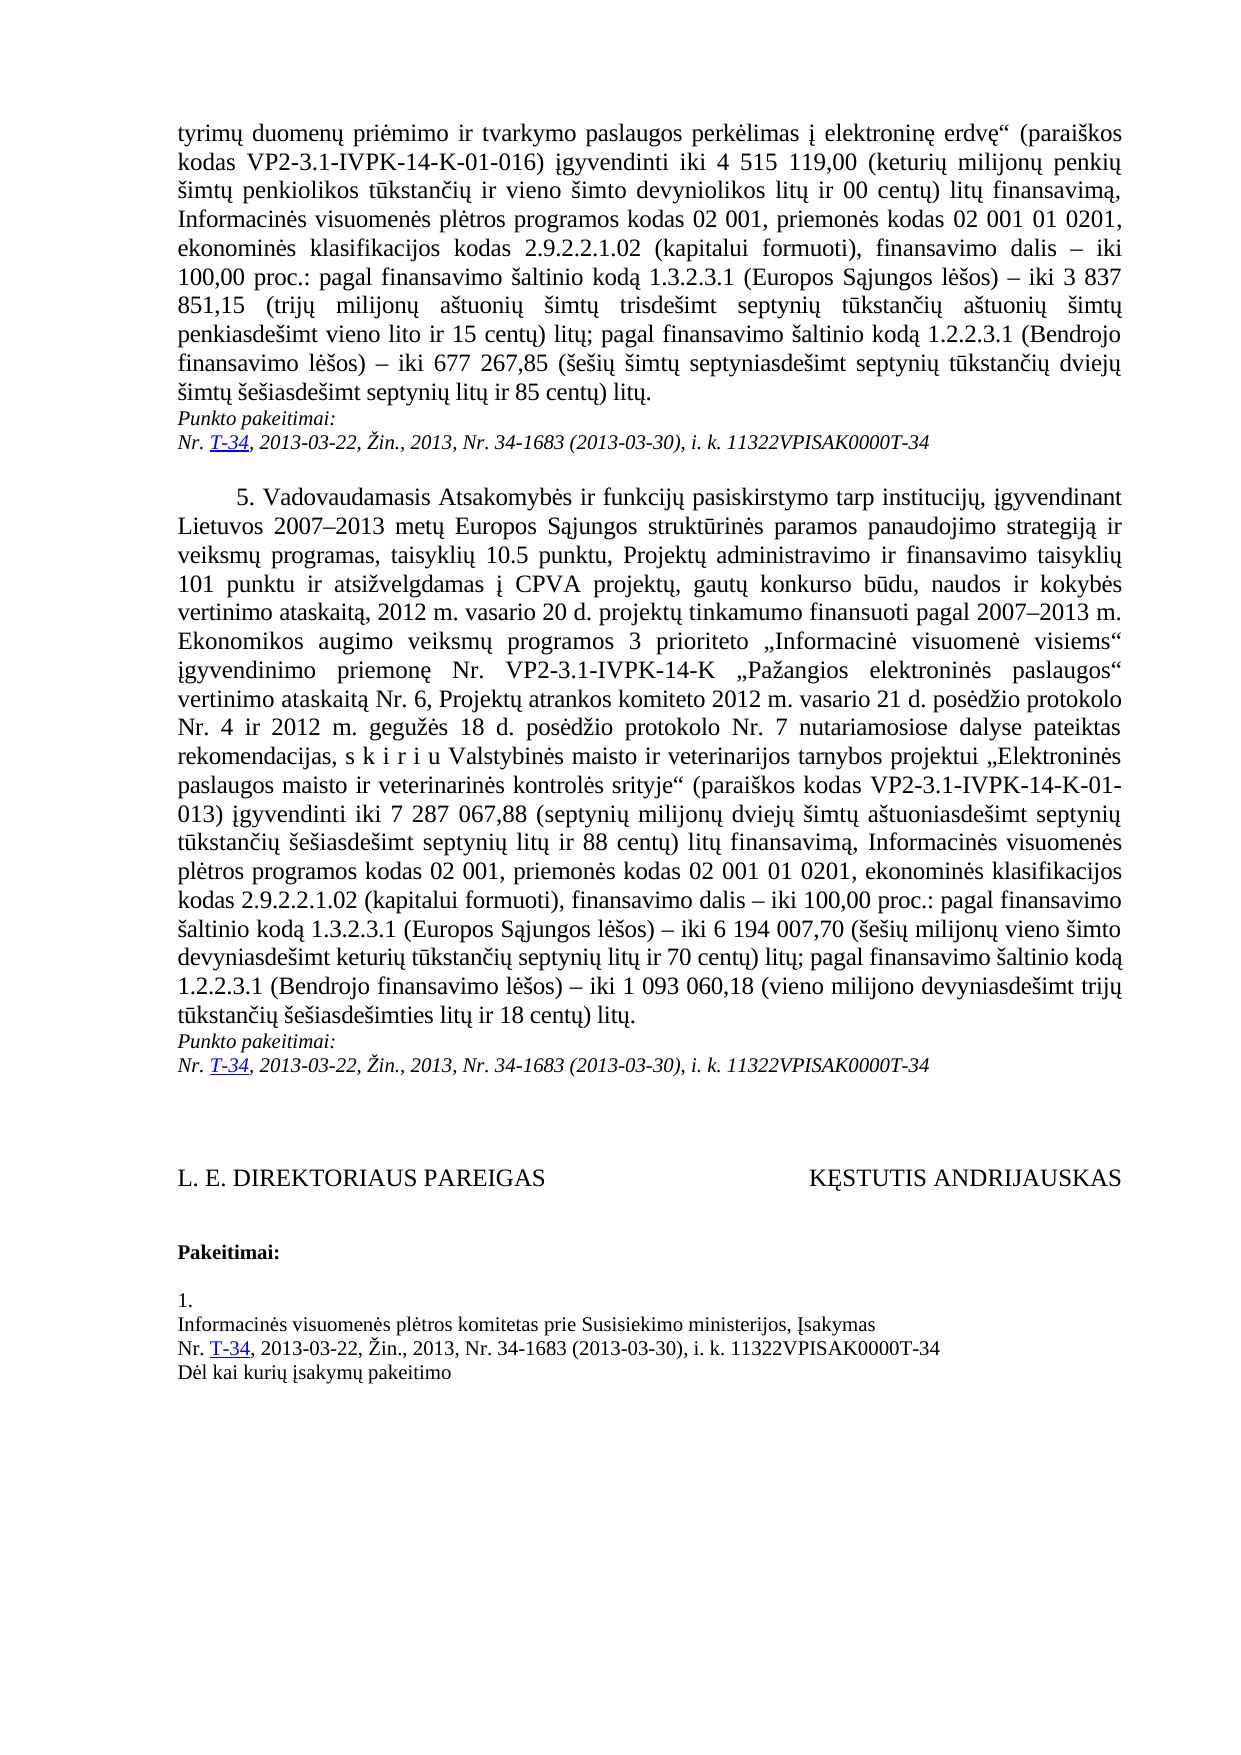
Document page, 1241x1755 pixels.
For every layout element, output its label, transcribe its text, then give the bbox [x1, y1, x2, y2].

text tyrimų duomenų priėmimo ir tvarkymo paslaugos perkėlimas į elektroninę erdvę“ (paraiškos kodas VP2-3.1-IVPK-14-K-01-016) įgyvendinti iki 4 515 119,00 (keturių milijonų penkių šimtų penkiolikos tūkstančių ir vieno šimto devyniolikos litų ir 00 centų) litų finansavimą, Informacinės visuomenės plėtros programos kodas 02 001, priemonės kodas 02 001 01 0201, ekonominės klasifikacijos kodas 2.9.2.2.1.02 (kapitalui formuoti), finansavimo dalis – iki 100,00 proc.: pagal finansavimo šaltinio kodą 1.3.2.3.1 (Europos Sąjungos lėšos) – iki 3 837 851,15 (trijų milijonų aštuonių šimtų trisdešimt septynių tūkstančių aštuonių šimtų penkiasdešimt vieno lito ir 15 centų) litų; pagal finansavimo šaltinio kodą 1.2.2.3.1 (Bendrojo finansavimo lėšos) – iki 677 267,85 (šešių šimtų septyniasdešimt septynių tūkstančių dviejų šimtų šešiasdešimt septynių litų ir 85 centų) litų. [177, 118, 1122, 406]
text 5. Vadovaudamasis Atsakomybės ir funkcijų pasiskirstymo tarp institucijų, įgyvendinant Lietuvos 2007–2013 metų Europos Sąjungos struktūrinės paramos panaudojimo strategiją ir veiksmų programas, taisyklių 10.5 punktu, Projektų administravimo ir finansavimo taisyklių 101 punktu ir atsižvelgdamas į CPVA projektų, gautų konkurso būdu, naudos ir kokybės vertinimo ataskaitą, 2012 m. vasario 20 d. projektų tinkamumo finansuoti pagal 2007–2013 m. Ekonomikos augimo veiksmų programos 3 prioriteto „Informacinė visuomenė visiems“ įgyvendinimo priemonę Nr. VP2-3.1-IVPK-14-K „Pažangios elektroninės paslaugos“ vertinimo ataskaitą Nr. 6, Projektų atrankos komiteto 2012 m. vasario 21 d. posėdžio protokolo Nr. 4 ir 2012 m. gegužės 18 d. posėdžio protokolo Nr. 7 nutariamosiose dalyse pateiktas rekomendacijas, s k i r i u Valstybinės maisto ir veterinarijos tarnybos projektui „Elektroninės paslaugos maisto ir veterinarinės kontrolės srityje“ (paraiškos kodas VP2-3.1-IVPK-14-K-01-013) įgyvendinti iki 7 287 067,88 (septynių milijonų dviejų šimtų aštuoniasdešimt septynių tūkstančių šešiasdešimt septynių litų ir 88 centų) litų finansavimą, Informacinės visuomenės plėtros programos kodas 02 001, priemonės kodas 02 001 01 0201, ekonominės klasifikacijos kodas 2.9.2.2.1.02 (kapitalui formuoti), finansavimo dalis – iki 100,00 proc.: pagal finansavimo šaltinio kodą 1.3.2.3.1 (Europos Sąjungos lėšos) – iki 6 194 007,70 (šešių milijonų vieno šimto devyniasdešimt keturių tūkstančių septynių litų ir 70 centų) litų; pagal finansavimo šaltinio kodą 1.2.2.3.1 (Bendrojo finansavimo lėšos) – iki 1 093 060,18 (vieno milijono devyniasdešimt trijų tūkstančių šešiasdešimties litų ir 18 centų) litų. [177, 482, 1122, 1029]
text Dėl kai kurių įsakymų pakeitimo [177, 1360, 1122, 1384]
text Nr. T-34, 2013-03-22, Žin., 2013, Nr. 34-1683 (2013-03-30), i. k. 11322VPISAK0000T-34 [177, 430, 1122, 454]
text Punkto pakeitimai: [177, 406, 1122, 430]
text Nr. T-34, 2013-03-22, Žin., 2013, Nr. 34-1683 (2013-03-30), i. k. 11322VPISAK0000T-34 [177, 1336, 1122, 1360]
text Punkto pakeitimai: [177, 1029, 1122, 1053]
text Nr. T-34, 2013-03-22, Žin., 2013, Nr. 34-1683 (2013-03-30), i. k. 11322VPISAK0000T-34 [177, 1053, 1122, 1077]
text Pakeitimai: [177, 1240, 1122, 1264]
text 1. [177, 1288, 1122, 1312]
text L. e. direktoriaus pareigas Kęstutis Andrijauskas [177, 1163, 1122, 1192]
text Informacinės visuomenės plėtros komitetas prie Susisiekimo ministerijos, Įsakymas [177, 1312, 1122, 1336]
